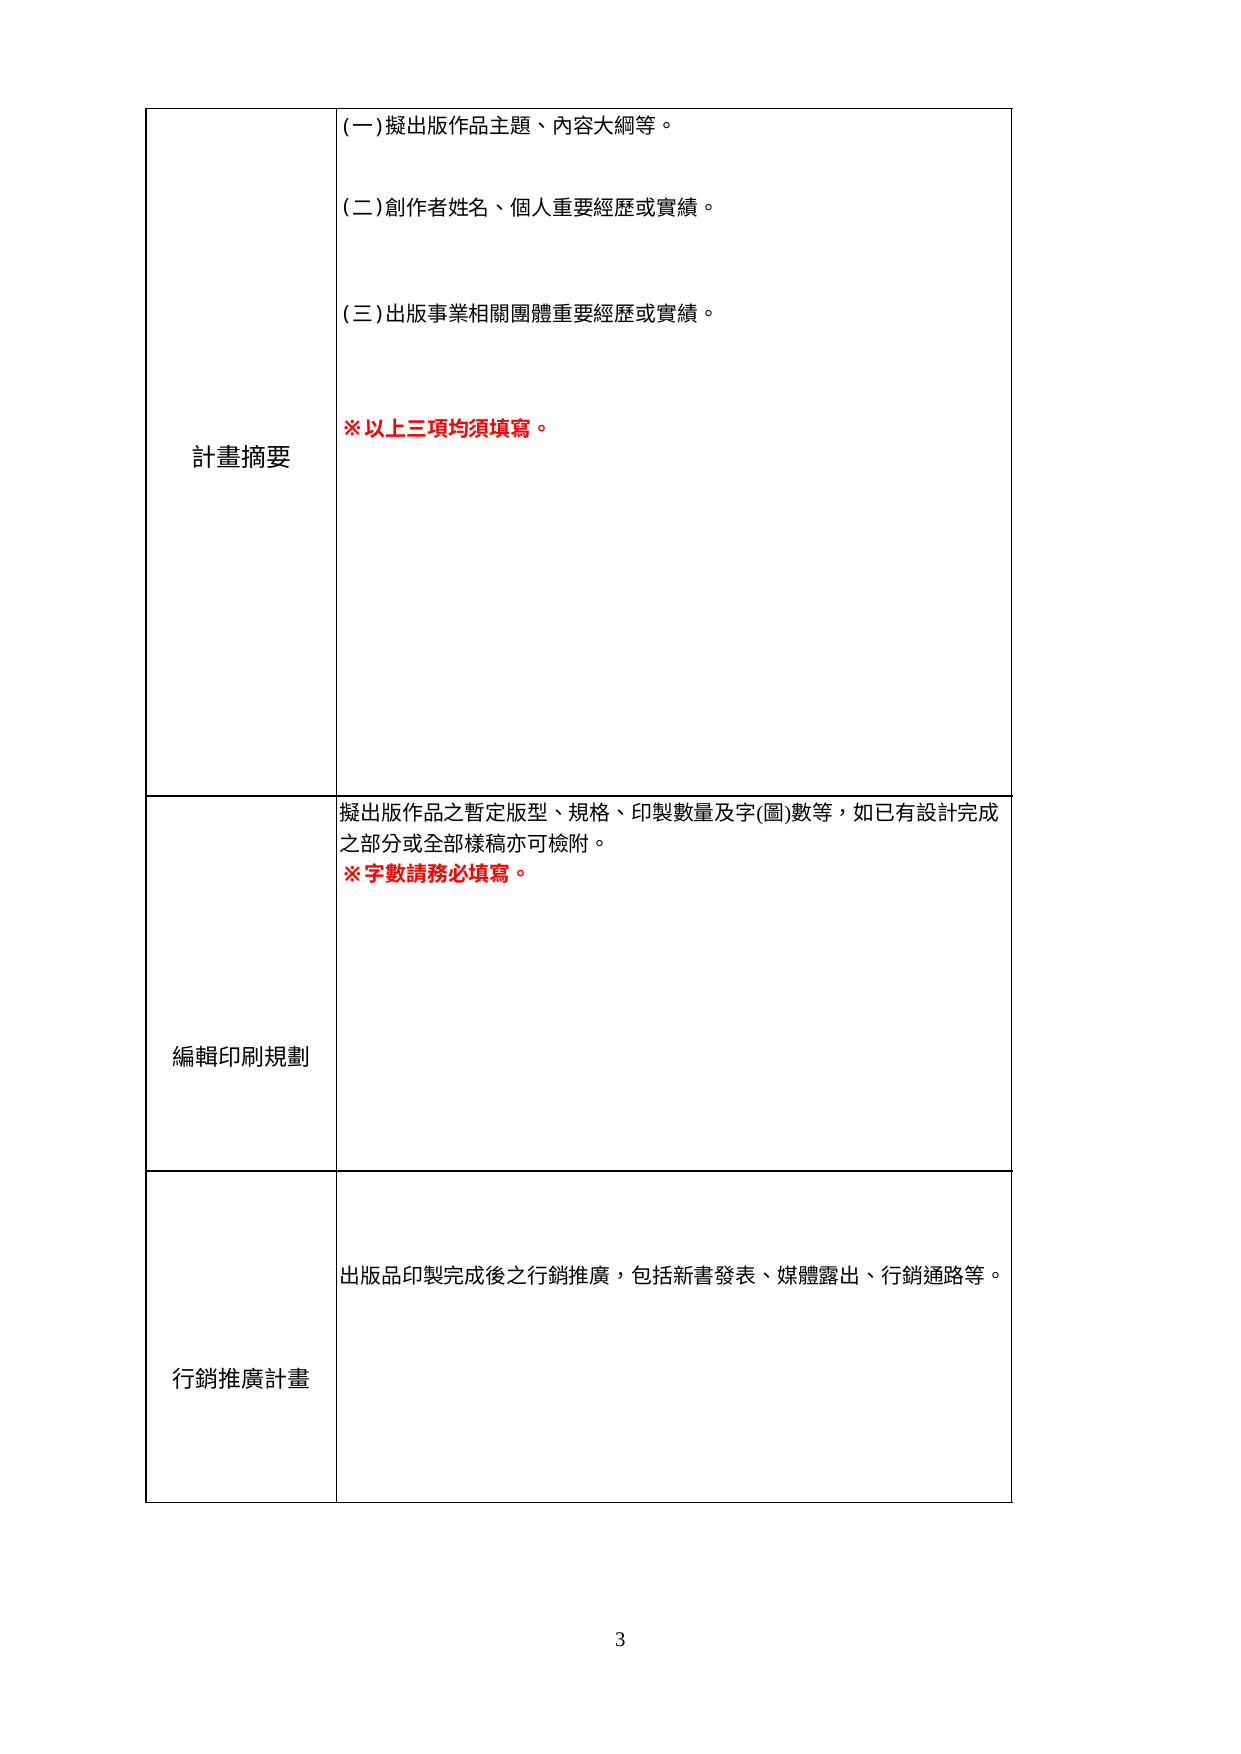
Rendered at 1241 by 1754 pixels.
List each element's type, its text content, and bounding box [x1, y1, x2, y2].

table_cell (一)擬出版作品主題、內容大綱等。 (二)創作者姓名、個人重要經歷或實績。 (三)出版事業相關團體重要經歷或實績。 ※以上三項均須填寫。 [337, 109, 1011, 795]
table_cell 計畫摘要 [147, 109, 336, 795]
table_cell 擬出版作品之暫定版型、規格、印製數量及字(圖)數等，如已有設計完成之部分或全部樣稿亦可檢附。 ※字數請務必填寫。 [337, 797, 1011, 1170]
table_cell 行銷推廣計畫 [147, 1172, 336, 1501]
table_cell 出版品印製完成後之行銷推廣，包括新書發表、媒體露出、行銷通路等。 [337, 1172, 1011, 1501]
table_cell 編輯印刷規劃 [147, 797, 336, 1170]
